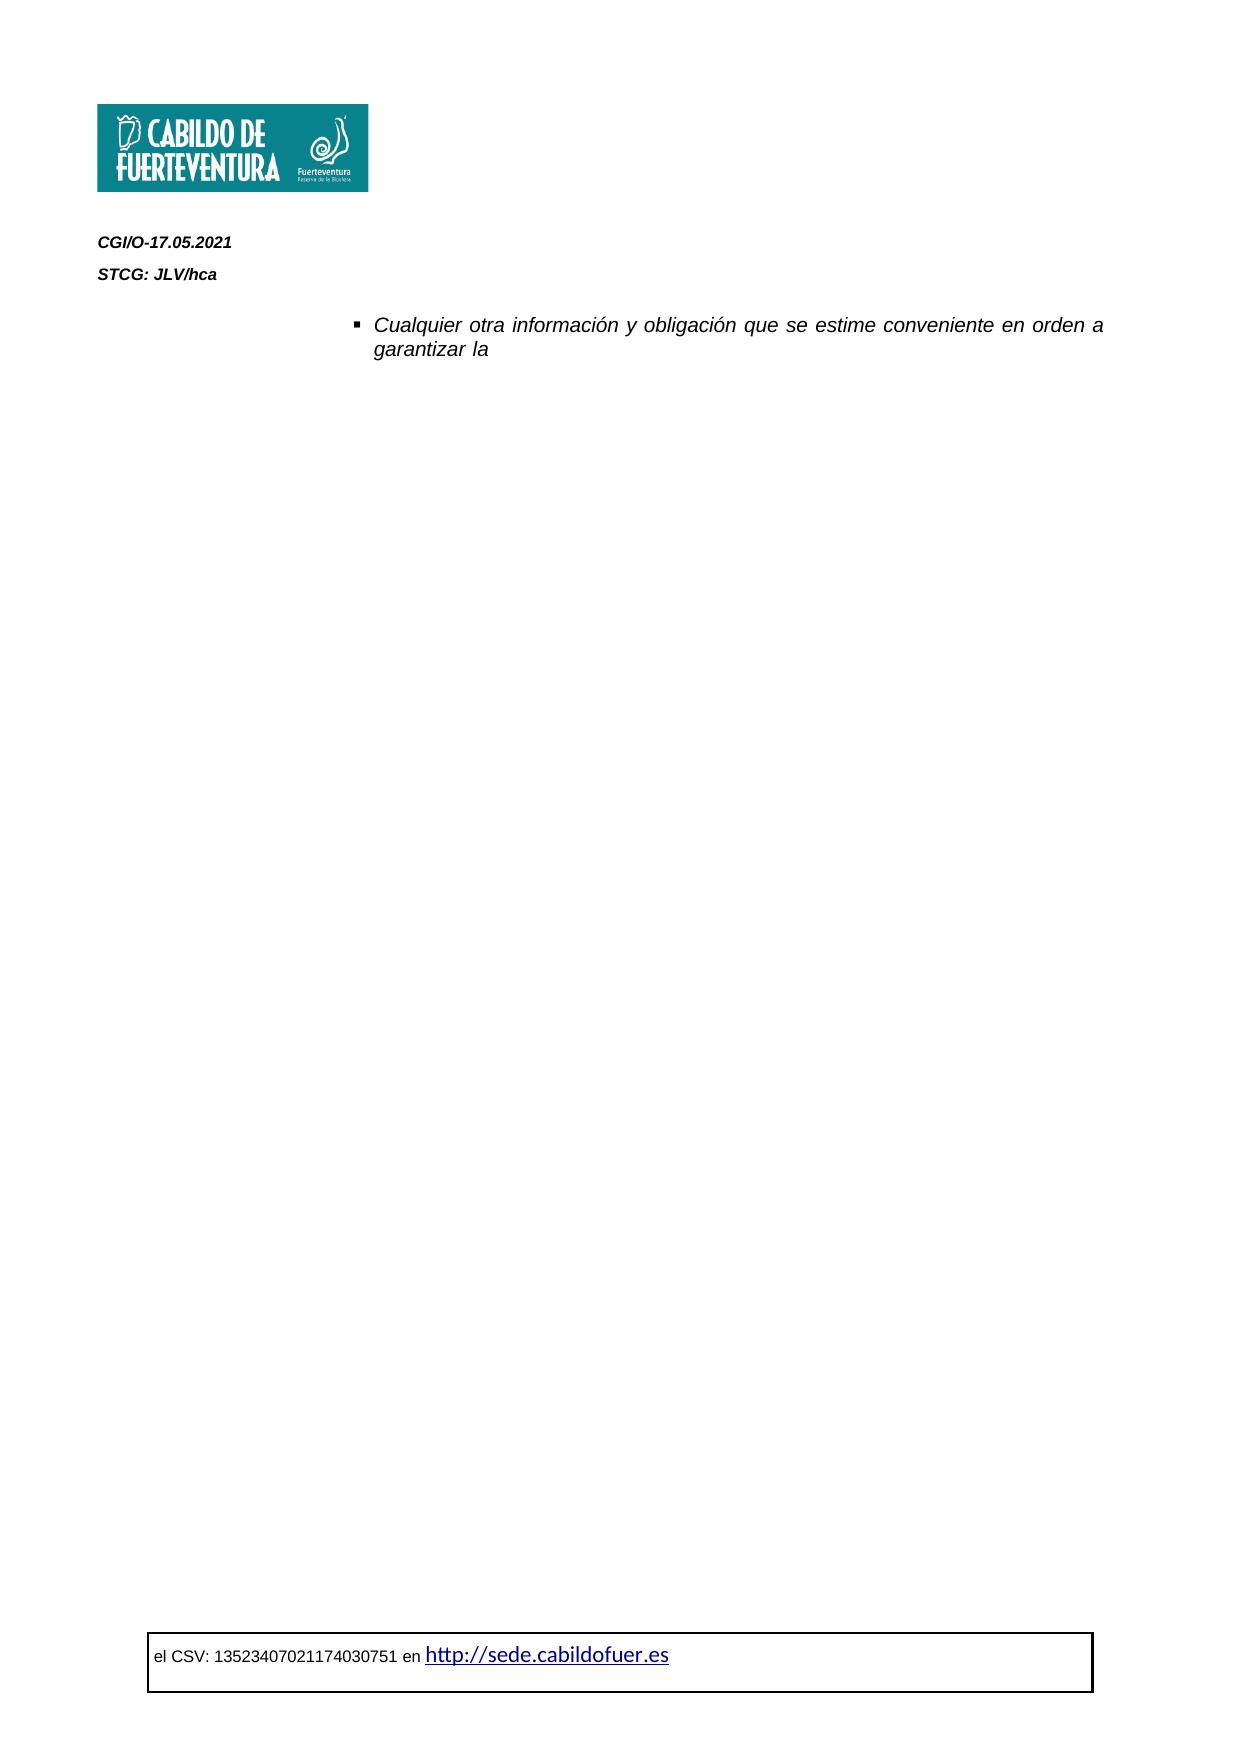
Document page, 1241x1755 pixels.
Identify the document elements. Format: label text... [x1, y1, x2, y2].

list Cualquier otra información y obligación que se estime conveniente en orden a garantizar la [352, 313, 1107, 361]
